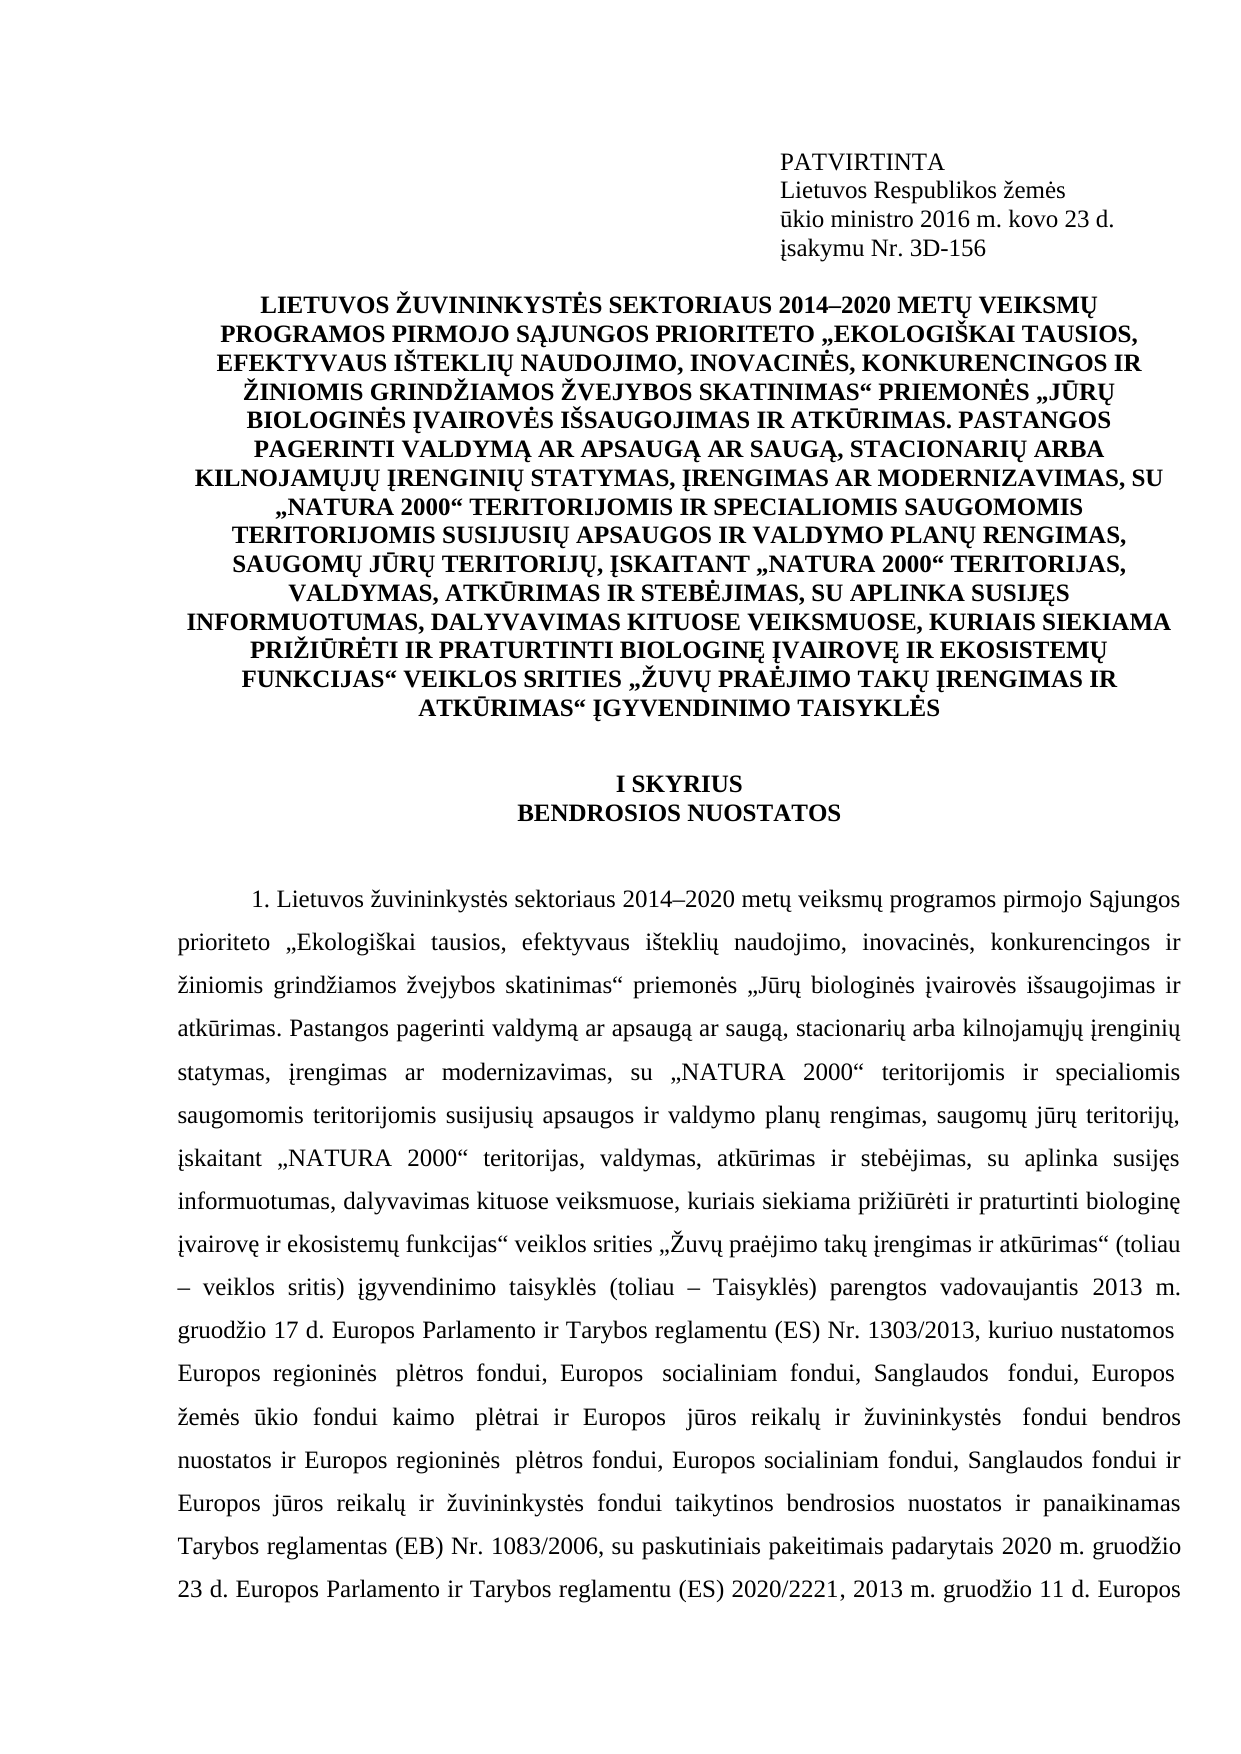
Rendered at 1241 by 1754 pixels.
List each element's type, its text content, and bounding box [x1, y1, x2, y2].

text LIETUVOS ŽUVININKYSTĖS SEKTORIAUS 2014–2020 METŲ VEIKSMŲ PROGRAMOS PIRMOJO SĄJUNGOS PRIORITETO „EKOLOGIŠKAI TAUSIOS, EFEKTYVAUS IŠTEKLIŲ NAUDOJIMO, INOVACINĖS, KONKURENCINGOS IR ŽINIOMIS GRINDŽIAMOS ŽVEJYBOS SKATINIMAS“ PRIEMONĖS „JŪRŲ BIOLOGINĖS ĮVAIROVĖS IŠSAUGOJIMAS IR ATKŪRIMAS. PASTANGOS PAGERINTI VALDYMĄ AR APSAUGĄ AR SAUGĄ, STACIONARIŲ ARBA KILNOJAMŲJŲ ĮRENGINIŲ STATYMAS, ĮRENGIMAS AR MODERNIZAVIMAS, SU „NATURA 2000“ TERITORIJOMIS IR SPECIALIOMIS SAUGOMOMIS TERITORIJOMIS SUSIJUSIŲ APSAUGOS IR VALDYMO PLANŲ RENGIMAS, SAUGOMŲ JŪRŲ TERITORIJŲ, ĮSKAITANT „NATURA 2000“ TERITORIJAS, VALDYMAS, ATKŪRIMAS IR STEBĖJIMAS, SU APLINKA SUSIJĘS INFORMUOTUMAS, DALYVAVIMAS KITUOSE VEIKSMUOSE, KURIAIS SIEKIAMA PRIŽIŪRĖTI IR PRATURTINTI BIOLOGINĘ ĮVAIROVĘ IR EKOSISTEMŲ FUNKCIJAS“ VEIKLOS SRITIES „ŽUVŲ PRAĖJIMO TAKŲ ĮRENGIMAS IR ATKŪRIMAS“ ĮGYVENDINIMO TAISYKLĖS [177, 291, 1181, 722]
text PATVIRTINTA [676, 147, 1181, 176]
text I SKYRIUS [177, 769, 1181, 798]
text įsakymu Nr. 3D-156 [582, 233, 1181, 262]
text ūkio ministro 2016 m. kovo 23 d. [582, 204, 1181, 233]
text Lietuvos Respublikos žemės [582, 176, 1181, 204]
text BENDROSIOS NUOSTATOS [177, 798, 1181, 827]
text 1. Lietuvos žuvininkystės sektoriaus 2014–2020 metų veiksmų programos pirmojo Sąjungos prioriteto „Ekologiškai tausios, efektyvaus išteklių naudojimo, inovacinės, konkurencingos ir žiniomis grindžiamos žvejybos skatinimas“ priemonės „Jūrų biologinės įvairovės išsaugojimas ir atkūrimas. Pastangos pagerinti valdymą ar apsaugą ar saugą, stacionarių arba kilnojamųjų įrenginių statymas, įrengimas ar modernizavimas, su „NATURA 2000“ teritorijomis ir specialiomis saugomomis teritorijomis susijusių apsaugos ir valdymo planų rengimas, saugomų jūrų teritorijų, įskaitant „NATURA 2000“ teritorijas, valdymas, atkūrimas ir stebėjimas, su aplinka susijęs informuotumas, dalyvavimas kituose veiksmuose, kuriais siekiama prižiūrėti ir praturtinti biologinę įvairovę ir ekosistemų funkcijas“ veiklos srities „Žuvų praėjimo takų įrengimas ir atkūrimas“ (toliau – veiklos sritis) įgyvendinimo taisyklės (toliau – Taisyklės) parengtos vadovaujantis 2013 m. gruodžio 17 d. Europos Parlamento ir Tarybos reglamentu (ES) Nr. 1303/2013, kuriuo nustatomos Europos regioninės plėtros fondui, Europos socialiniam fondui, Sanglaudos fondui, Europos žemės ūkio fondui kaimo plėtrai ir Europos jūros reikalų ir žuvininkystės fondui bendros nuostatos ir Europos regioninės plėtros fondui, Europos socialiniam fondui, Sanglaudos fondui ir Europos jūros reikalų ir žuvininkystės fondui taikytinos bendrosios nuostatos ir panaikinamas Tarybos reglamentas (EB) Nr. 1083/2006, su paskutiniais pakeitimais padarytais 2020 m. gruodžio 23 d. Europos Parlamento ir Tarybos reglamentu (ES) 2020/2221, 2013 m. gruodžio 11 d. Europos [177, 884, 1181, 1603]
